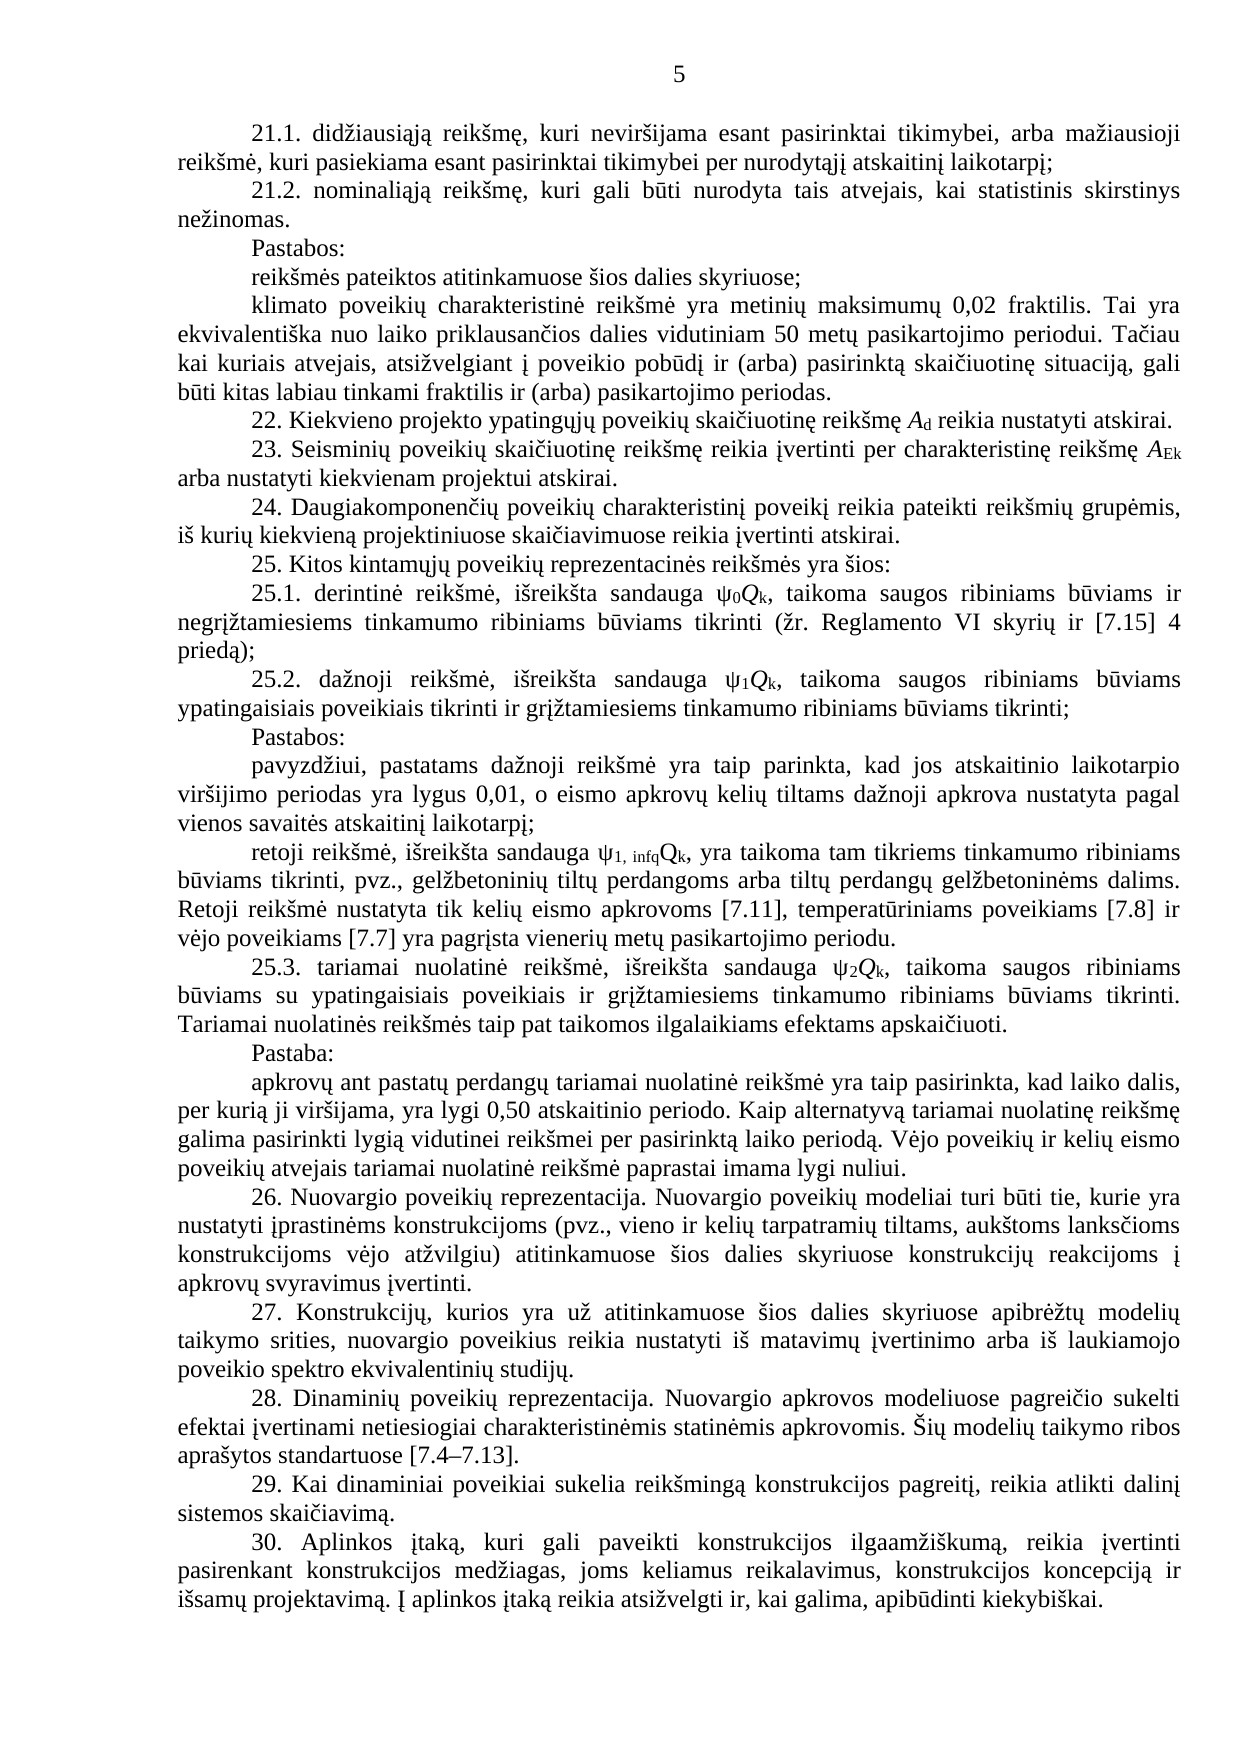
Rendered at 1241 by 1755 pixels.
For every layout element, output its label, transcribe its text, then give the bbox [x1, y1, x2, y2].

text reikšmės pateiktos atitinkamuose šios dalies skyriuose; [177, 262, 1181, 291]
text 28. Dinaminių poveikių reprezentacija. Nuovargio apkrovos modeliuose pagreičio sukelti efektai įvertinami netiesiogiai charakteristinėmis statinėmis apkrovomis. Šių modelių taikymo ribos aprašytos standartuose [7.4–7.13]. [177, 1383, 1181, 1469]
text apkrovų ant pastatų perdangų tariamai nuolatinė reikšmė yra taip pasirinkta, kad laiko dalis, per kurią ji viršijama, yra lygi 0,50 atskaitinio periodo. Kaip alternatyvą tariamai nuolatinę reikšmę galima pasirinkti lygią vidutinei reikšmei per pasirinktą laiko periodą. Vėjo poveikių ir kelių eismo poveikių atvejais tariamai nuolatinė reikšmė paprastai imama lygi nuliui. [177, 1067, 1181, 1182]
text klimato poveikių charakteristinė reikšmė yra metinių maksimumų 0,02 fraktilis. Tai yra ekvivalentiška nuo laiko priklausančios dalies vidutiniam 50 metų pasikartojimo periodui. Tačiau kai kuriais atvejais, atsižvelgiant į poveikio pobūdį ir (arba) pasirinktą skaičiuotinę situaciją, gali būti kitas labiau tinkami fraktilis ir (arba) pasikartojimo periodas. [177, 291, 1181, 406]
text 21.1. didžiausiąją reikšmę, kuri neviršijama esant pasirinktai tikimybei, arba mažiausioji reikšmė, kuri pasiekiama esant pasirinktai tikimybei per nurodytąjį atskaitinį laikotarpį; [177, 118, 1181, 176]
text 25. Kitos kintamųjų poveikių reprezentacinės reikšmės yra šios: [177, 549, 1181, 578]
text 23. Seisminių poveikių skaičiuotinę reikšmę reikia įvertinti per charakteristinę reikšmę AEk arba nustatyti kiekvienam projektui atskirai. [177, 434, 1181, 492]
text 29. Kai dinaminiai poveikiai sukelia reikšmingą konstrukcijos pagreitį, reikia atlikti dalinį sistemos skaičiavimą. [177, 1469, 1181, 1527]
text 21.2. nominaliąją reikšmę, kuri gali būti nurodyta tais atvejais, kai statistinis skirstinys nežinomas. [177, 176, 1181, 233]
text 25.3. tariamai nuolatinė reikšmė, išreikšta sandauga ψ2Qk, taikoma saugos ribiniams būviams su ypatingaisiais poveikiais ir grįžtamiesiems tinkamumo ribiniams būviams tikrinti. Tariamai nuolatinės reikšmės taip pat taikomos ilgalaikiams efektams apskaičiuoti. [177, 952, 1181, 1038]
text Pastabos: [177, 722, 1181, 751]
text 22. Kiekvieno projekto ypatingųjų poveikių skaičiuotinę reikšmę Ad reikia nustatyti atskirai. [177, 406, 1181, 434]
text Pastabos: [177, 233, 1181, 262]
text 24. Daugiakomponenčių poveikių charakteristinį poveikį reikia pateikti reikšmių grupėmis, iš kurių kiekvieną projektiniuose skaičiavimuose reikia įvertinti atskirai. [177, 492, 1181, 549]
text retoji reikšmė, išreikšta sandauga ψ1, infqQk, yra taikoma tam tikriems tinkamumo ribiniams būviams tikrinti, pvz., gelžbetoninių tiltų perdangoms arba tiltų perdangų gelžbetoninėms dalims. Retoji reikšmė nustatyta tik kelių eismo apkrovoms [7.11], temperatūriniams poveikiams [7.8] ir vėjo poveikiams [7.7] yra pagrįsta vienerių metų pasikartojimo periodu. [177, 837, 1181, 952]
text 25.2. dažnoji reikšmė, išreikšta sandauga ψ1Qk, taikoma saugos ribiniams būviams ypatingaisiais poveikiais tikrinti ir grįžtamiesiems tinkamumo ribiniams būviams tikrinti; [177, 664, 1181, 722]
text pavyzdžiui, pastatams dažnoji reikšmė yra taip parinkta, kad jos atskaitinio laikotarpio viršijimo periodas yra lygus 0,01, o eismo apkrovų kelių tiltams dažnoji apkrova nustatyta pagal vienos savaitės atskaitinį laikotarpį; [177, 751, 1181, 837]
text 27. Konstrukcijų, kurios yra už atitinkamuose šios dalies skyriuose apibrėžtų modelių taikymo srities, nuovargio poveikius reikia nustatyti iš matavimų įvertinimo arba iš laukiamojo poveikio spektro ekvivalentinių studijų. [177, 1297, 1181, 1383]
text Pastaba: [177, 1038, 1181, 1067]
text 26. Nuovargio poveikių reprezentacija. Nuovargio poveikių modeliai turi būti tie, kurie yra nustatyti įprastinėms konstrukcijoms (pvz., vieno ir kelių tarpatramių tiltams, aukštoms lanksčioms konstrukcijoms vėjo atžvilgiu) atitinkamuose šios dalies skyriuose konstrukcijų reakcijoms į apkrovų svyravimus įvertinti. [177, 1182, 1181, 1297]
text 30. Aplinkos įtaką, kuri gali paveikti konstrukcijos ilgaamžiškumą, reikia įvertinti pasirenkant konstrukcijos medžiagas, joms keliamus reikalavimus, konstrukcijos koncepciją ir išsamų projektavimą. Į aplinkos įtaką reikia atsižvelgti ir, kai galima, apibūdinti kiekybiškai. [177, 1527, 1181, 1613]
text 25.1. derintinė reikšmė, išreikšta sandauga ψ0Qk, taikoma saugos ribiniams būviams ir negrįžtamiesiems tinkamumo ribiniams būviams tikrinti (žr. Reglamento VI skyrių ir [7.15] 4 priedą); [177, 578, 1181, 664]
